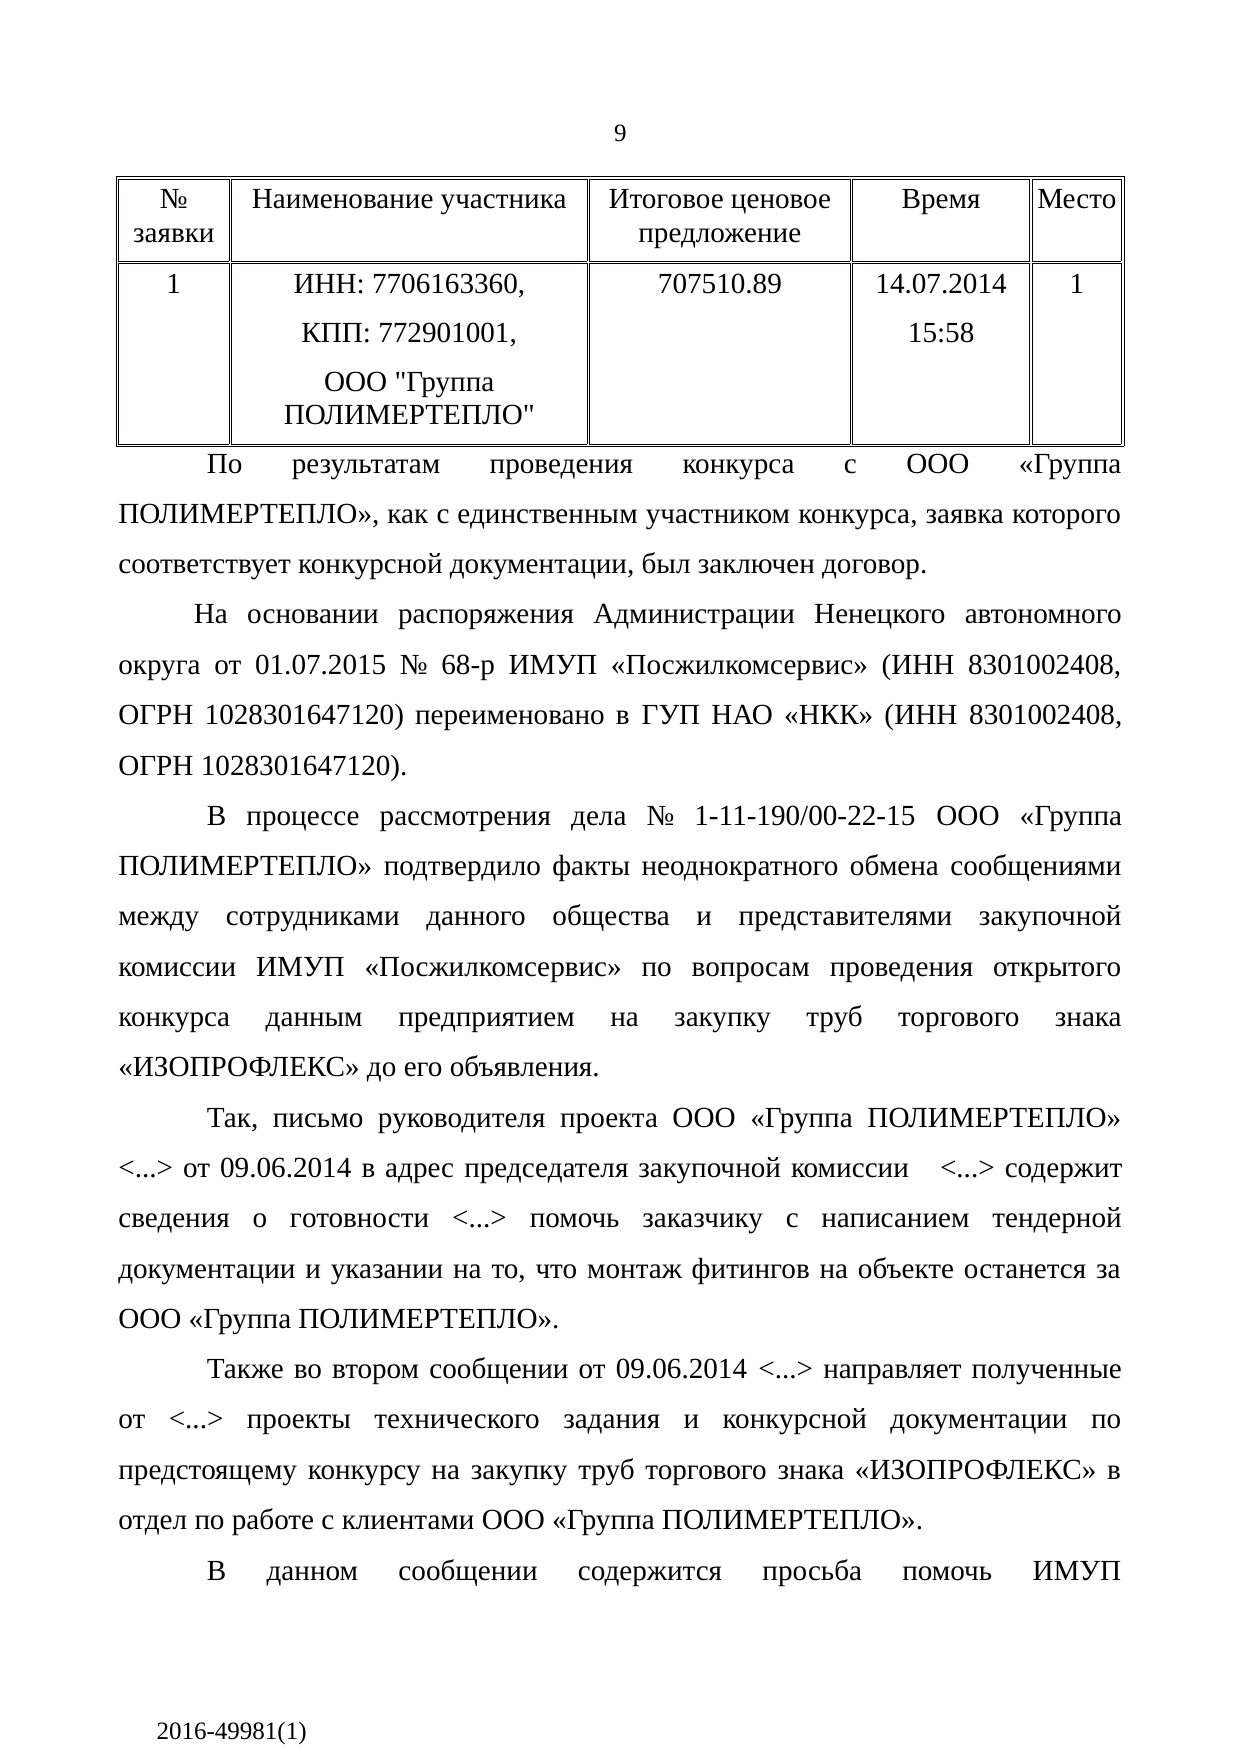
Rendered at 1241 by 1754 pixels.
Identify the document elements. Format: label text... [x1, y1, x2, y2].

table_header Место [1033, 180, 1121, 261]
table_cell 1 [119, 264, 229, 443]
table_cell 707510.89 [590, 264, 850, 443]
table_cell ИНН: 7706163360, КПП: 772901001, ООО "Группа ПОЛИМЕРТЕПЛО" [232, 264, 587, 443]
text По результатам проведения конкурса с ООО «Группа ПОЛИМЕРТЕПЛО», как с единственным участником конкурса, заявка которого соответствует конкурсной документации, был заключен договор. [118, 447, 1122, 580]
text В процессе рассмотрения дела № 1-11-190/00-22-15 ООО «Группа ПОЛИМЕРТЕПЛО» подтвердило факты неоднократного обмена сообщениями между сотрудниками данного общества и представителями закупочной комиссии ИМУП «Посжилкомсервис» по вопросам проведения открытого конкурса данным предприятием на закупку труб торгового знака «ИЗОПРОФЛЕКС» до его объявления. [118, 798, 1122, 1083]
table_header Наименование участника [232, 180, 587, 261]
table_header Время [853, 180, 1029, 261]
table_header № заявки [119, 180, 229, 261]
table_cell 14.07.2014 15:58 [853, 264, 1029, 443]
text На основании распоряжения Администрации Ненецкого автономного округа от 01.07.2015 № 68-р ИМУП «Посжилкомсервис» (ИНН 8301002408, ОГРН 1028301647120) переименовано в ГУП НАО «НКК» (ИНН 8301002408, ОГРН 1028301647120). [118, 597, 1122, 781]
table_header Итоговое ценовое предложение [590, 180, 850, 261]
text В данном сообщении содержится просьба помочь ИМУП [118, 1553, 1122, 1586]
text Также во втором сообщении от 09.06.2014 <...> направляет полученные от <...> проекты технического задания и конкурсной документации по предстоящему конкурсу на закупку труб торгового знака «ИЗОПРОФЛЕКС» в отдел по работе с клиентами ООО «Группа ПОЛИМЕРТЕПЛО». [118, 1351, 1122, 1536]
text Так, письмо руководителя проекта ООО «Группа ПОЛИМЕРТЕПЛО» <...> от 09.06.2014 в адрес председателя закупочной комиссии <...> содержит сведения о готовности <...> помочь заказчику с написанием тендерной документации и указании на то, что монтаж фитингов на объекте останется за ООО «Группа ПОЛИМЕРТЕПЛО». [118, 1100, 1122, 1334]
table_cell 1 [1033, 264, 1121, 443]
